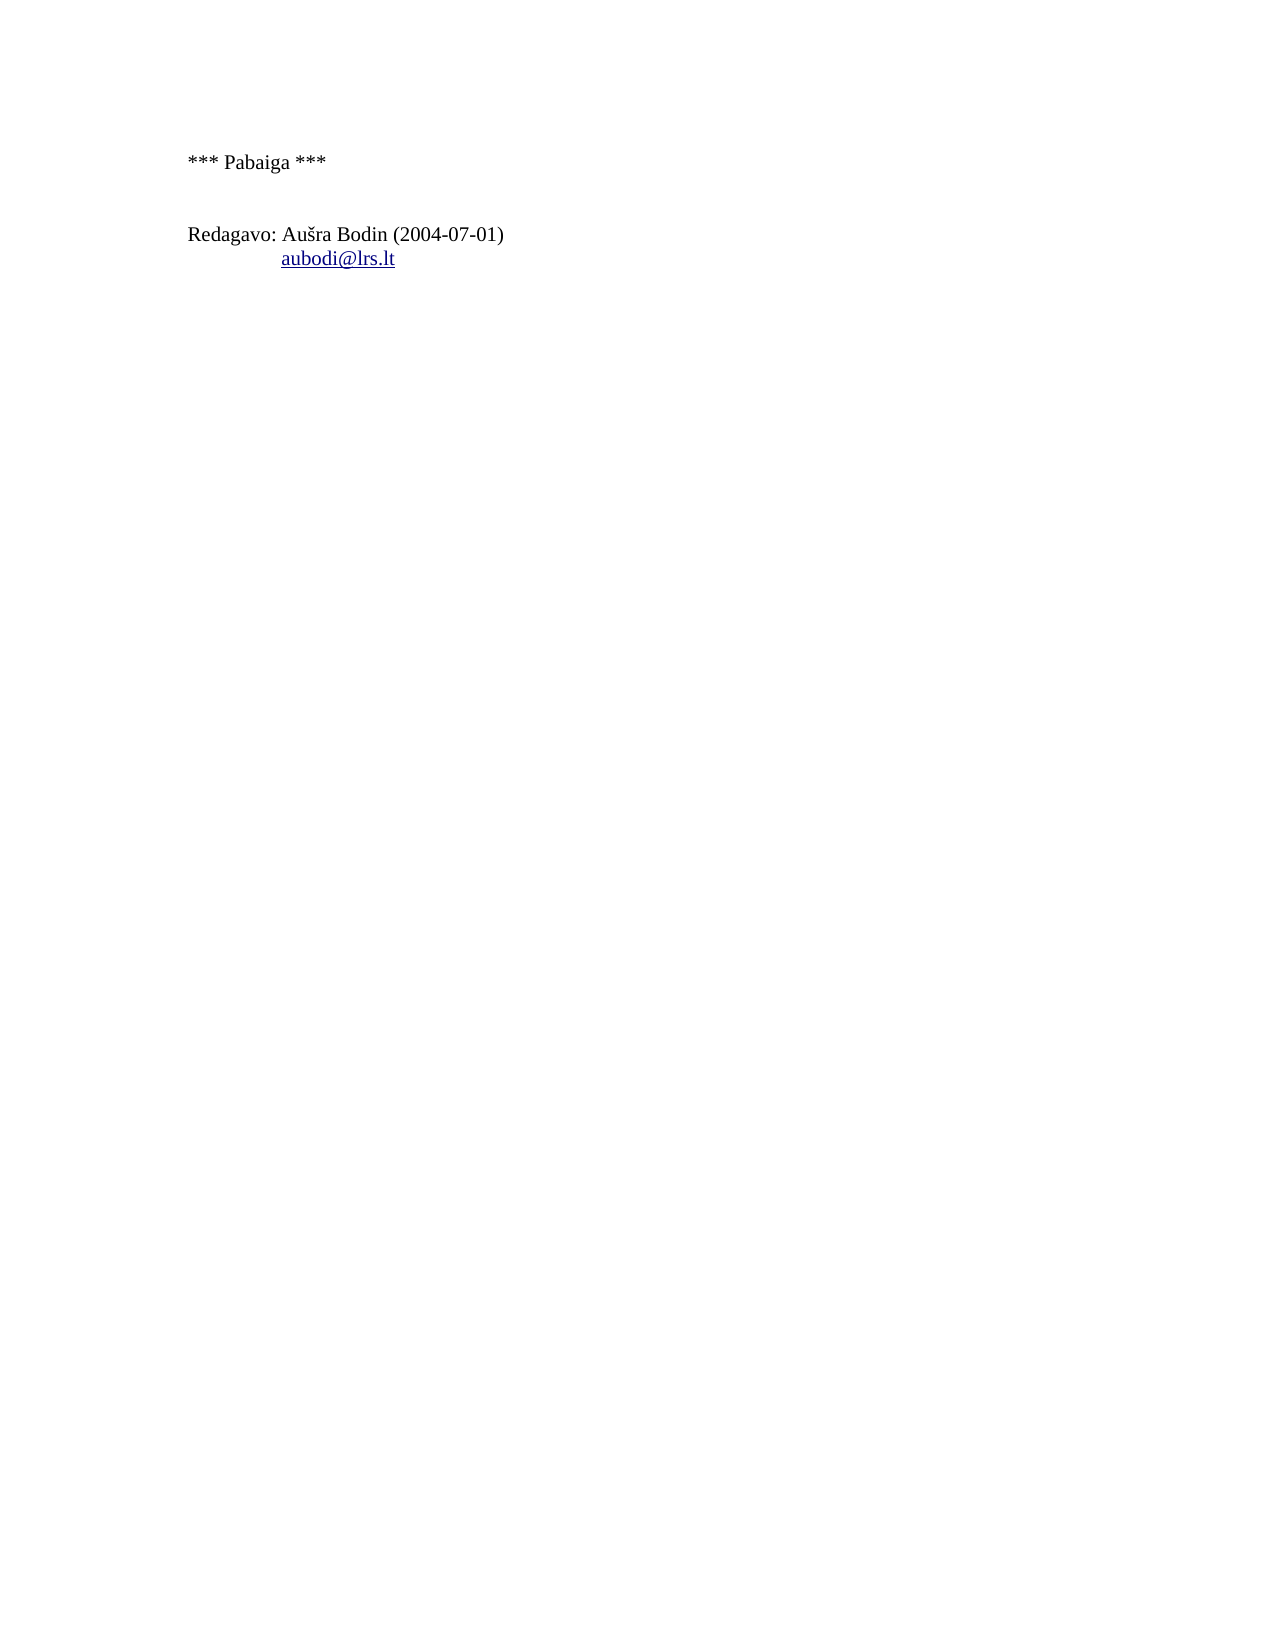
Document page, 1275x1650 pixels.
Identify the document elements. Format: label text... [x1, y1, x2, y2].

text Redagavo: Aušra Bodin (2004-07-01) [187, 222, 1087, 246]
text *** Pabaiga *** [187, 150, 1087, 174]
text aubodi@lrs.lt [187, 246, 1087, 270]
